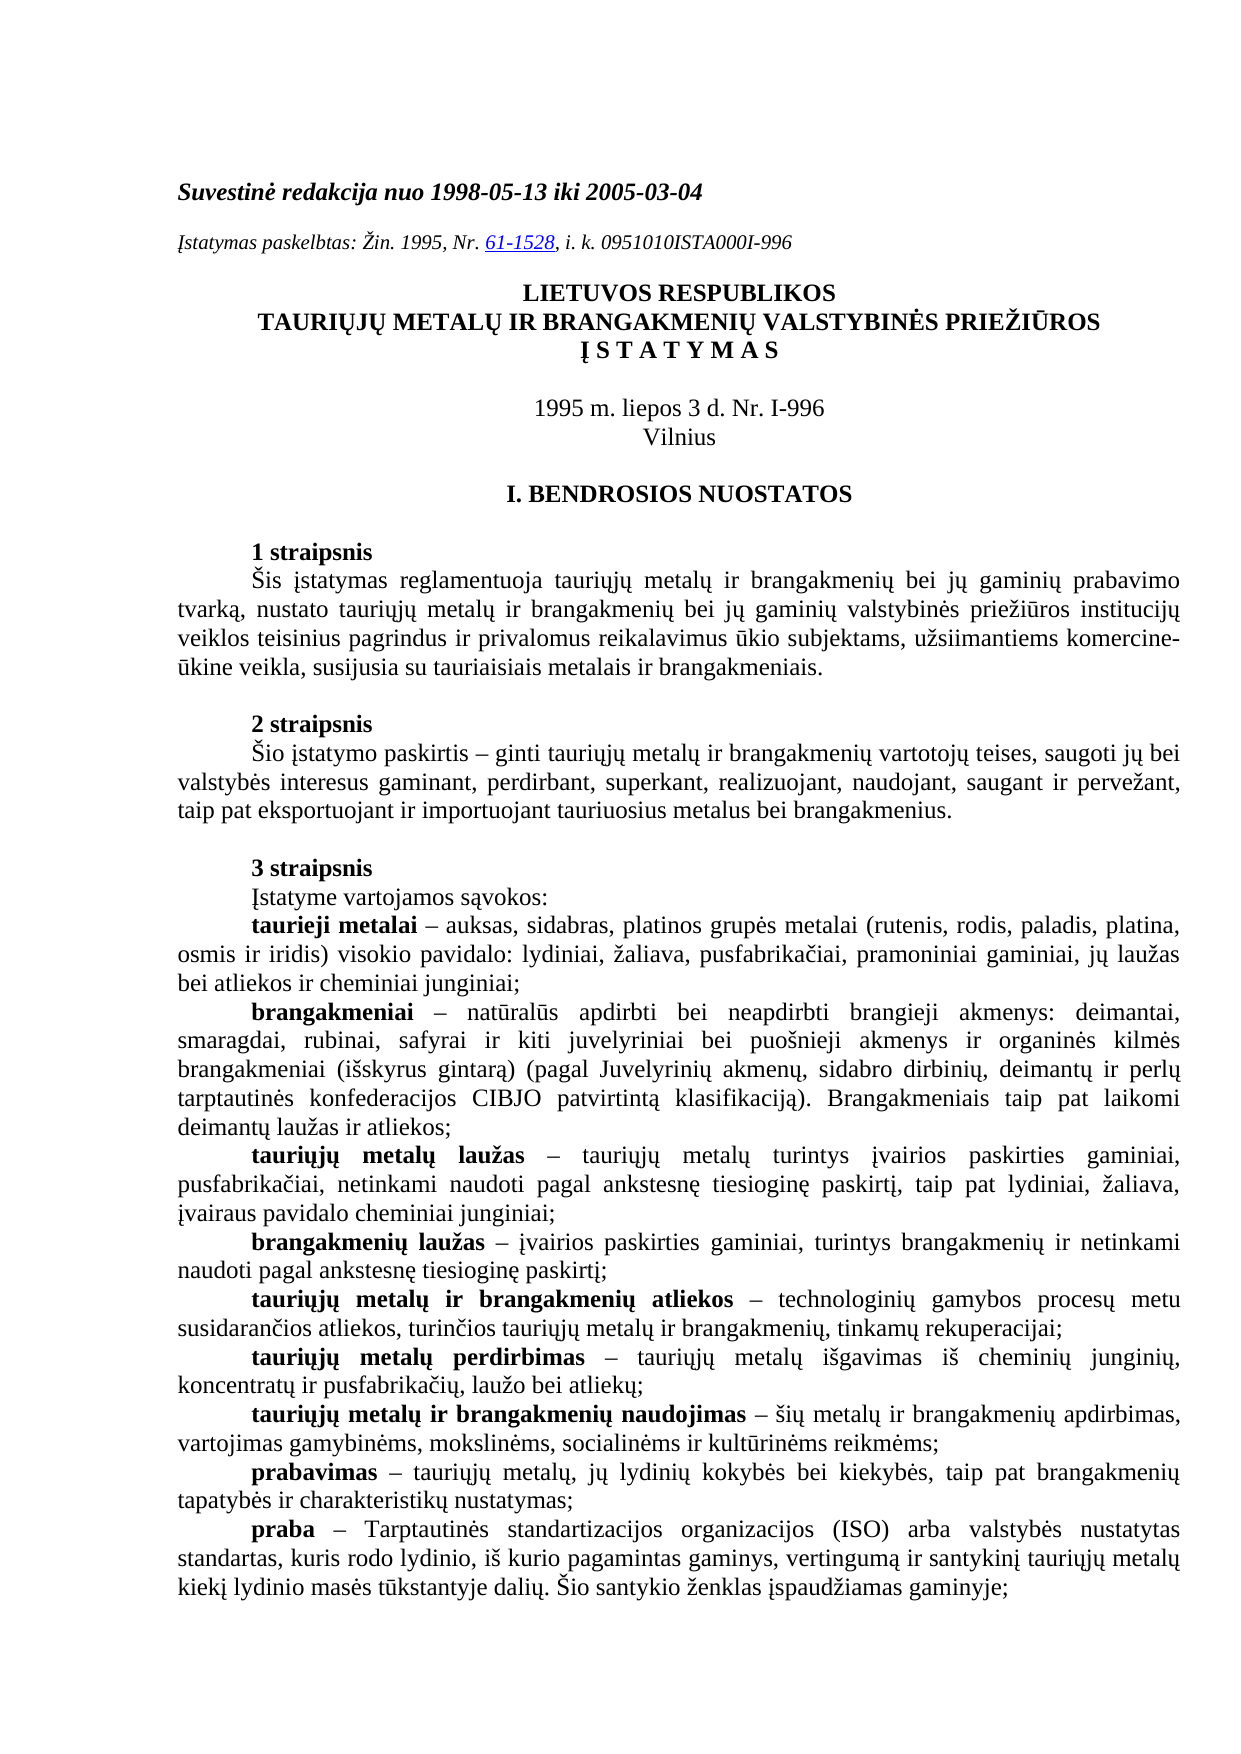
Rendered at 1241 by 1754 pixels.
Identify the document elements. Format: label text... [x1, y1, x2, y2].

text TAURIŲJŲ METALŲ IR BRANGAKMENIŲ VALSTYBINĖS PRIEŽIŪROS [177, 307, 1181, 336]
text taurieji metalai – auksas, sidabras, platinos grupės metalai (rutenis, rodis, paladis, platina, osmis ir iridis) visokio pavidalo: lydiniai, žaliava, pusfabrikačiai, pramoniniai gaminiai, jų laužas bei atliekos ir cheminiai junginiai; [177, 911, 1181, 997]
text tauriųjų metalų ir brangakmenių naudojimas – šių metalų ir brangakmenių apdirbimas, vartojimas gamybinėms, mokslinėms, socialinėms ir kultūrinėms reikmėms; [177, 1399, 1181, 1457]
text Įstatymas paskelbtas: Žin. 1995, Nr. 61-1528, i. k. 0951010ISTA000I-996 [177, 230, 1181, 254]
text Šio įstatymo paskirtis – ginti tauriųjų metalų ir brangakmenių vartotojų teises, saugoti jų bei valstybės interesus gaminant, perdirbant, superkant, realizuojant, naudojant, saugant ir pervežant, taip pat eksportuojant ir importuojant tauriuosius metalus bei brangakmenius. [177, 738, 1181, 824]
text I. BENDROSIOS NUOSTATOS [177, 479, 1181, 508]
text Suvestinė redakcija nuo 1998-05-13 iki 2005-03-04 [177, 177, 1181, 206]
text prabavimas – tauriųjų metalų, jų lydinių kokybės bei kiekybės, taip pat brangakmenių tapatybės ir charakteristikų nustatymas; [177, 1457, 1181, 1514]
text tauriųjų metalų perdirbimas – tauriųjų metalų išgavimas iš cheminių junginių, koncentratų ir pusfabrikačių, laužo bei atliekų; [177, 1342, 1181, 1399]
text 2 straipsnis [177, 709, 1181, 738]
text brangakmeniai – natūralūs apdirbti bei neapdirbti brangieji akmenys: deimantai, smaragdai, rubinai, safyrai ir kiti juvelyriniai bei puošnieji akmenys ir organinės kilmės brangakmeniai (išskyrus gintarą) (pagal Juvelyrinių akmenų, sidabro dirbinių, deimantų ir perlų tarptautinės konfederacijos CIBJO patvirtintą klasifikaciją). Brangakmeniais taip pat laikomi deimantų laužas ir atliekos; [177, 997, 1181, 1141]
text LIETUVOS RESPUBLIKOS [177, 278, 1181, 307]
text 1995 m. liepos 3 d. Nr. I-996 [177, 393, 1181, 422]
text Šis įstatymas reglamentuoja tauriųjų metalų ir brangakmenių bei jų gaminių prabavimo tvarką, nustato tauriųjų metalų ir brangakmenių bei jų gaminių valstybinės priežiūros institucijų veiklos teisinius pagrindus ir privalomus reikalavimus ūkio subjektams, užsiimantiems komercine-ūkine veikla, susijusia su tauriaisiais metalais ir brangakmeniais. [177, 566, 1181, 681]
text Įstatyme vartojamos sąvokos: [177, 882, 1181, 911]
text praba – Tarptautinės standartizacijos organizacijos (ISO) arba valstybės nustatytas standartas, kuris rodo lydinio, iš kurio pagamintas gaminys, vertingumą ir santykinį tauriųjų metalų kiekį lydinio masės tūkstantyje dalių. Šio santykio ženklas įspaudžiamas gaminyje; [177, 1514, 1181, 1601]
text brangakmenių laužas – įvairios paskirties gaminiai, turintys brangakmenių ir netinkami naudoti pagal ankstesnę tiesioginę paskirtį; [177, 1227, 1181, 1284]
text 1 straipsnis [177, 537, 1181, 566]
text 3 straipsnis [177, 853, 1181, 882]
text Į S T A T Y M A S [177, 336, 1181, 364]
text tauriųjų metalų laužas – tauriųjų metalų turintys įvairios paskirties gaminiai, pusfabrikačiai, netinkami naudoti pagal ankstesnę tiesioginę paskirtį, taip pat lydiniai, žaliava, įvairaus pavidalo cheminiai junginiai; [177, 1141, 1181, 1227]
text tauriųjų metalų ir brangakmenių atliekos – technologinių gamybos procesų metu susidarančios atliekos, turinčios tauriųjų metalų ir brangakmenių, tinkamų rekuperacijai; [177, 1284, 1181, 1342]
text Vilnius [177, 422, 1181, 451]
